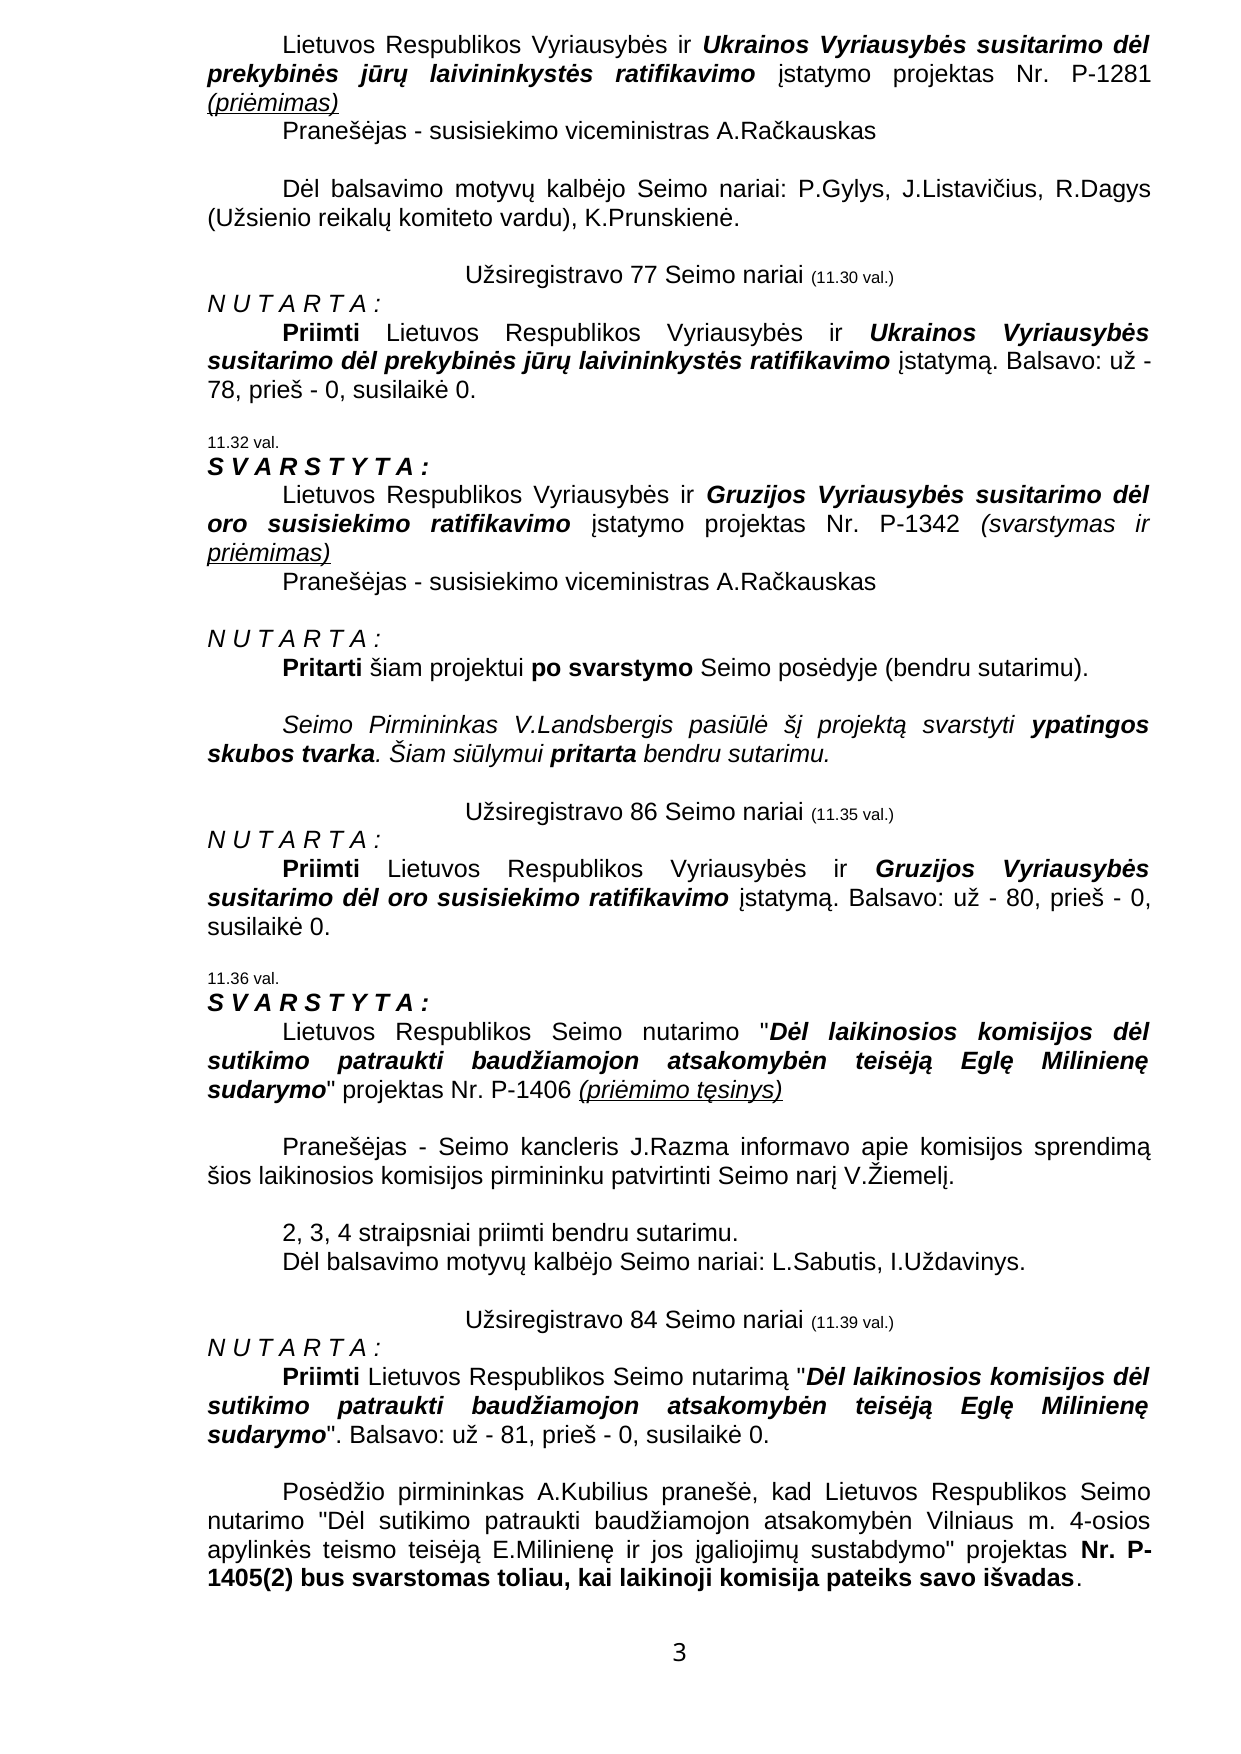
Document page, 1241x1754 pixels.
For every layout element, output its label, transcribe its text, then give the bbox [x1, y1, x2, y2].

text Pranešėjas - Seimo kancleris J.Razma informavo apie komisijos sprendimą šios laikinosios komisijos pirmininku patvirtinti Seimo narį V.Žiemelį. [207, 1132, 1152, 1189]
text Pritarti šiam projektui po svarstymo Seimo posėdyje (bendru sutarimu). [207, 653, 1152, 682]
text Seimo Pirmininkas V.Landsbergis pasiūlė šį projektą svarstyti ypatingos skubos tvarka. Šiam siūlymui pritarta bendru sutarimu. [207, 710, 1152, 768]
text Priimti Lietuvos Respublikos Vyriausybės ir Gruzijos Vyriausybės susitarimo dėl oro susisiekimo ratifikavimo įstatymą. Balsavo: už - 80, prieš - 0, susilaikė 0. [207, 854, 1152, 940]
text Priimti Lietuvos Respublikos Seimo nutarimą "Dėl laikinosios komisijos dėl sutikimo patraukti baudžiamojon atsakomybėn teisėją Eglę Milinienę sudarymo". Balsavo: už - 81, prieš - 0, susilaikė 0. [207, 1362, 1152, 1448]
text N U T A R T A : [207, 825, 1152, 854]
text Užsiregistravo 84 Seimo nariai (11.39 val.) [207, 1304, 1152, 1333]
text Pranešėjas - susisiekimo viceministras A.Račkauskas [207, 567, 1152, 595]
text S V A R S T Y T A : [207, 452, 1152, 480]
text Užsiregistravo 77 Seimo nariai (11.30 val.) [207, 260, 1152, 289]
text 2, 3, 4 straipsniai priimti bendru sutarimu. [207, 1218, 1152, 1247]
text Dėl balsavimo motyvų kalbėjo Seimo nariai: L.Sabutis, I.Uždavinys. [207, 1247, 1152, 1276]
text S V A R S T Y T A : [207, 988, 1152, 1017]
text N U T A R T A : [207, 289, 1152, 317]
text Lietuvos Respublikos Vyriausybės ir Gruzijos Vyriausybės susitarimo dėl oro susisiekimo ratifikavimo įstatymo projektas Nr. P-1342 (svarstymas ir priėmimas) [207, 480, 1152, 567]
text 11.32 val. [207, 432, 1152, 452]
text Užsiregistravo 86 Seimo nariai (11.35 val.) [207, 797, 1152, 825]
text Dėl balsavimo motyvų kalbėjo Seimo nariai: P.Gylys, J.Listavičius, R.Dagys (Užsienio reikalų komiteto vardu), K.Prunskienė. [207, 174, 1152, 231]
text Lietuvos Respublikos Vyriausybės ir Ukrainos Vyriausybės susitarimo dėl prekybinės jūrų laivininkystės ratifikavimo įstatymo projektas Nr. P-1281 (priėmimas) [207, 30, 1152, 116]
text N U T A R T A : [207, 1333, 1152, 1362]
text Priimti Lietuvos Respublikos Vyriausybės ir Ukrainos Vyriausybės susitarimo dėl prekybinės jūrų laivininkystės ratifikavimo įstatymą. Balsavo: už - 78, prieš - 0, susilaikė 0. [207, 317, 1152, 404]
text 11.36 val. [207, 969, 1152, 988]
text Posėdžio pirmininkas A.Kubilius pranešė, kad Lietuvos Respublikos Seimo nutarimo "Dėl sutikimo patraukti baudžiamojon atsakomybėn Vilniaus m. 4-osios apylinkės teismo teisėją E.Milinienę ir jos įgaliojimų sustabdymo" projektas Nr. P-1405(2) bus svarstomas toliau, kai laikinoji komisija pateiks savo išvadas. [207, 1477, 1152, 1592]
text Pranešėjas - susisiekimo viceministras A.Račkauskas [207, 116, 1152, 145]
text Lietuvos Respublikos Seimo nutarimo "Dėl laikinosios komisijos dėl sutikimo patraukti baudžiamojon atsakomybėn teisėją Eglę Milinienę sudarymo" projektas Nr. P-1406 (priėmimo tęsinys) [207, 1017, 1152, 1103]
text N U T A R T A : [207, 624, 1152, 653]
